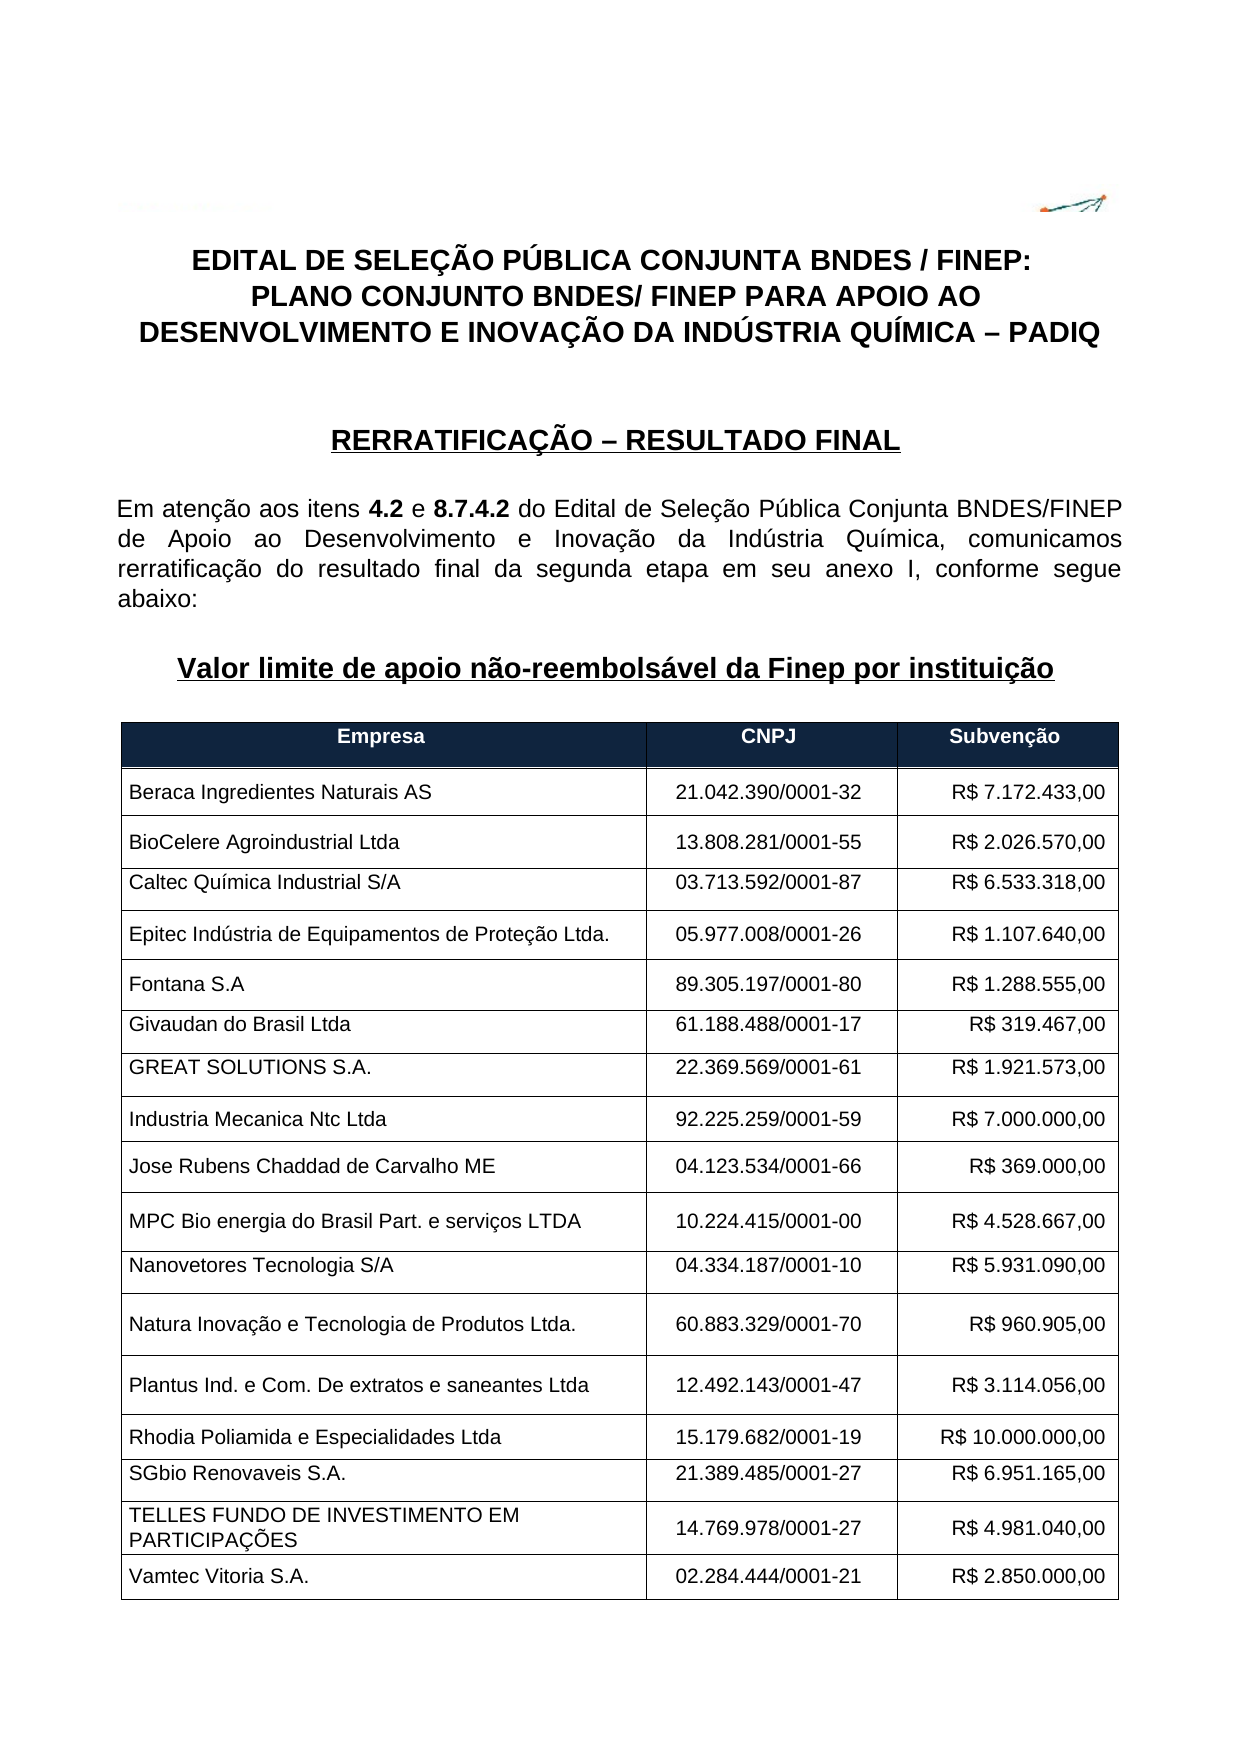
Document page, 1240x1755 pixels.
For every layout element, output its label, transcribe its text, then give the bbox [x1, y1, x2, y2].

table_cell BioCelere Agroindustrial Ltda [122, 816, 646, 868]
table_cell Vamtec Vitoria S.A. [122, 1555, 646, 1599]
table_cell R$ 3.114.056,00 [898, 1356, 1118, 1414]
table_cell R$ 7.172.433,00 [898, 769, 1118, 815]
table_cell 10.224.415/0001-00 [647, 1193, 897, 1251]
subtitle Valor limite de apoio não-reembolsável da Finep por instituição [118, 651, 1122, 684]
table_cell GREAT SOLUTIONS S.A. [122, 1054, 646, 1096]
table_cell 21.042.390/0001-32 [647, 769, 897, 815]
table_cell 15.179.682/0001-19 [647, 1415, 897, 1459]
table_cell Industria Mecanica Ntc Ltda [122, 1097, 646, 1141]
table_cell R$ 10.000.000,00 [898, 1415, 1118, 1459]
table_cell 21.389.485/0001-27 [647, 1460, 897, 1501]
table_cell R$ 1.921.573,00 [898, 1054, 1118, 1096]
table_cell 60.883.329/0001-70 [647, 1294, 897, 1354]
table_cell 05.977.008/0001-26 [647, 911, 897, 958]
table_cell SGbio Renovaveis S.A. [122, 1460, 646, 1501]
table_cell Plantus Ind. e Com. De extratos e saneantes Ltda [122, 1356, 646, 1414]
table_cell R$ 6.533.318,00 [898, 869, 1118, 909]
table_cell R$ 369.000,00 [898, 1142, 1118, 1192]
table_cell R$ 2.026.570,00 [898, 816, 1118, 868]
table_cell 13.808.281/0001-55 [647, 816, 897, 868]
table_header Empresa [122, 723, 646, 767]
table_cell 22.369.569/0001-61 [647, 1054, 897, 1096]
table_cell 92.225.259/0001-59 [647, 1097, 897, 1141]
table_cell 04.123.534/0001-66 [647, 1142, 897, 1192]
subtitle RERRATIFICAÇÃO – RESULTADO FINAL [118, 422, 1122, 456]
table_cell R$ 960.905,00 [898, 1294, 1118, 1354]
table_header Subvenção [898, 723, 1118, 767]
table_cell 61.188.488/0001-17 [647, 1011, 897, 1053]
table_cell 02.284.444/0001-21 [647, 1555, 897, 1599]
text DESENVOLVIMENTO E INOVAÇÃO DA INDÚSTRIA QUÍMICA – PADIQ [139, 315, 1127, 348]
table_cell R$ 4.528.667,00 [898, 1193, 1118, 1251]
text Em atenção aos itens 4.2 e 8.7.4.2 do Edital de Seleção Pública Conjunta BNDES/FINEP de Apoio ao Desenvolvimento e Inovação da Indústria Química, comunicamos rerratificação do resultado final da segunda etapa em seu anexo I, conforme segue abaixo: [116, 494, 1124, 613]
text PLANO CONJUNTO BNDES/ FINEP PARA APOIO AO [118, 279, 1122, 313]
table_cell Epitec Indústria de Equipamentos de Proteção Ltda. [122, 911, 646, 958]
table_cell 89.305.197/0001-80 [647, 960, 897, 1010]
table_header CNPJ [647, 723, 897, 767]
table_cell R$ 1.107.640,00 [898, 911, 1118, 958]
table_cell R$ 6.951.165,00 [898, 1460, 1118, 1501]
table_cell 04.334.187/0001-10 [647, 1252, 897, 1292]
table_cell 03.713.592/0001-87 [647, 869, 897, 909]
table_cell TELLES FUNDO DE INVESTIMENTO EM PARTICIPAÇÕES [122, 1502, 646, 1554]
table_cell Caltec Química Industrial S/A [122, 869, 646, 909]
table_cell R$ 1.288.555,00 [898, 960, 1118, 1010]
table_cell 12.492.143/0001-47 [647, 1356, 897, 1414]
table_cell R$ 319.467,00 [898, 1011, 1118, 1053]
table_cell Nanovetores Tecnologia S/A [122, 1252, 646, 1292]
table_cell Rhodia Poliamida e Especialidades Ltda [122, 1415, 646, 1459]
table_cell R$ 7.000.000,00 [898, 1097, 1118, 1141]
table_cell Natura Inovação e Tecnologia de Produtos Ltda. [122, 1294, 646, 1354]
table_cell Beraca Ingredientes Naturais AS [122, 769, 646, 815]
table_cell Fontana S.A [122, 960, 646, 1010]
table_cell Jose Rubens Chaddad de Carvalho ME [122, 1142, 646, 1192]
table_cell R$ 2.850.000,00 [898, 1555, 1118, 1599]
table_cell Givaudan do Brasil Ltda [122, 1011, 646, 1053]
table_cell R$ 4.981.040,00 [898, 1502, 1118, 1554]
table_cell MPC Bio energia do Brasil Part. e serviços LTDA [122, 1193, 646, 1251]
table_cell 14.769.978/0001-27 [647, 1502, 897, 1554]
table_cell R$ 5.931.090,00 [898, 1252, 1118, 1292]
text EDITAL DE SELEÇÃO PÚBLICA CONJUNTA BNDES / FINEP: [118, 243, 1122, 277]
